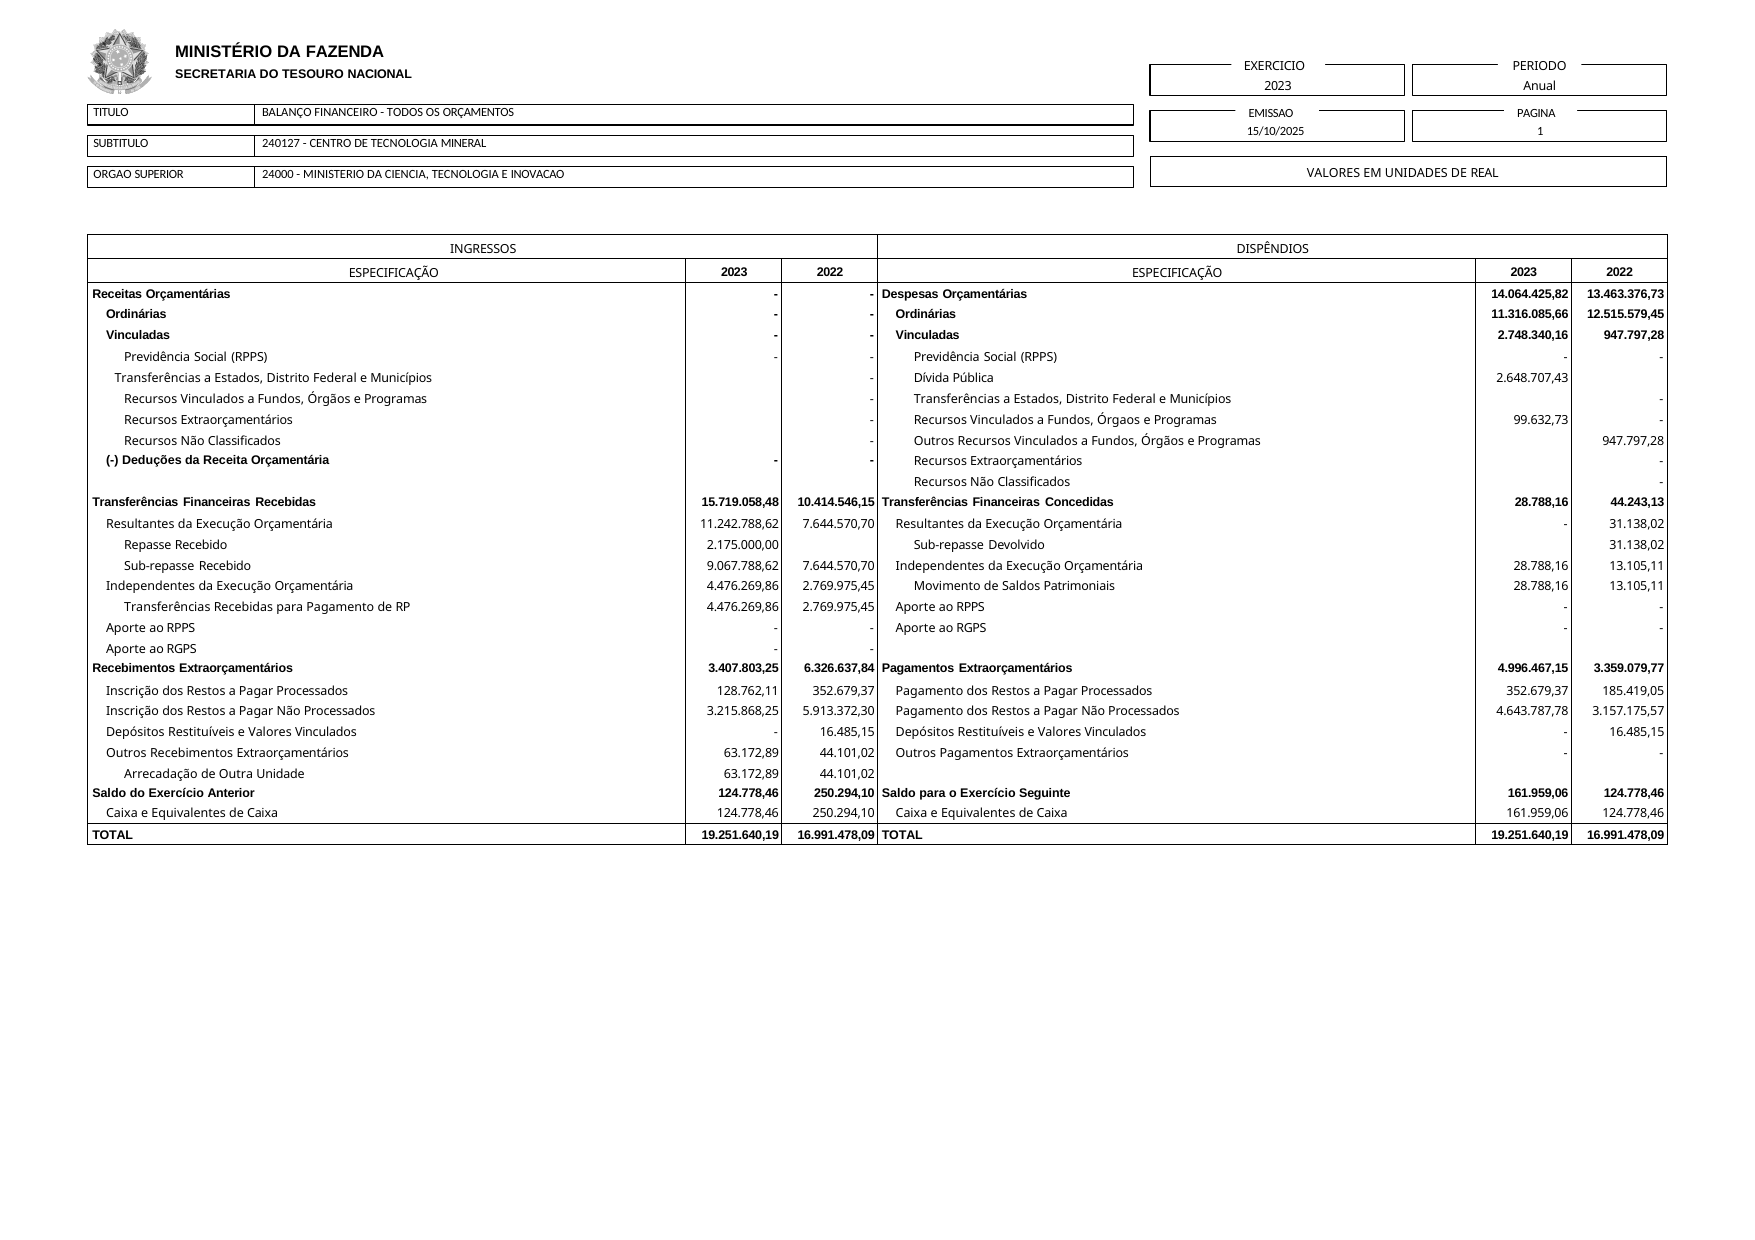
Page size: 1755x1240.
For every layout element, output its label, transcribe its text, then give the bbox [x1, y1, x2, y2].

table_cell 99.632,73 [1476, 408, 1571, 429]
table_cell Inscrição dos Restos a Pagar Não Processados [88, 700, 685, 720]
table_cell Movimento de Saldos Patrimoniais [878, 575, 1475, 595]
table_cell Outros Recebimentos Extraorçamentários [88, 741, 685, 762]
table_cell 5.913.372,30 [782, 700, 877, 720]
table_cell [1476, 762, 1571, 783]
table_cell Transferências Financeiras Recebidas [88, 491, 685, 512]
table_cell Recursos Vinculados a Fundos, Órgãos e Programas [88, 387, 685, 408]
table_cell Ordinárias [878, 304, 1475, 324]
table_cell 28.788,16 [1476, 554, 1571, 574]
table_cell 19.251.640,19 [1476, 824, 1571, 844]
table_cell 28.788,16 [1476, 575, 1571, 595]
table_cell [1476, 387, 1571, 408]
table_cell Recursos Não Classificados [878, 470, 1475, 491]
table_cell Receitas Orçamentárias [88, 283, 685, 304]
table_cell Depósitos Restituíveis e Valores Vinculados [88, 720, 685, 741]
table_cell 4.643.787,78 [1476, 700, 1571, 720]
table_cell Saldo do Exercício Anterior [88, 783, 685, 804]
table_cell - [782, 345, 877, 366]
table_cell 10.414.546,15 [782, 491, 877, 512]
table_cell 7.644.570,70 [782, 512, 877, 533]
table_cell Vinculadas [88, 325, 685, 345]
table_cell - [686, 304, 781, 324]
table_cell Inscrição dos Restos a Pagar Processados [88, 679, 685, 699]
table_cell - [1476, 512, 1571, 533]
table_cell Repasse Recebido [88, 533, 685, 554]
table_cell 185.419,05 [1572, 679, 1667, 699]
table_cell [782, 533, 877, 554]
table_cell 3.359.079,77 [1572, 658, 1667, 679]
table_cell 124.778,46 [1572, 804, 1667, 823]
table_cell Dívida Pública [878, 366, 1475, 387]
table_cell 352.679,37 [1476, 679, 1571, 699]
table_cell 13.105,11 [1572, 554, 1667, 574]
table_cell 11.242.788,62 [686, 512, 781, 533]
table_cell 3.407.803,25 [686, 658, 781, 679]
table_cell 6.326.637,84 [782, 658, 877, 679]
table_cell [1476, 637, 1571, 658]
table_cell Caixa e Equivalentes de Caixa [878, 804, 1475, 823]
table_cell TOTAL [88, 824, 685, 844]
table_cell - [782, 616, 877, 637]
table_cell Outros Pagamentos Extraorçamentários [878, 741, 1475, 762]
table_cell Depósitos Restituíveis e Valores Vinculados [878, 720, 1475, 741]
table_cell 4.996.467,15 [1476, 658, 1571, 679]
table_cell Transferências a Estados, Distrito Federal e Municípios [878, 387, 1475, 408]
table_cell Previdência Social (RPPS) [88, 345, 685, 366]
table_cell Pagamentos Extraorçamentários [878, 658, 1475, 679]
table_cell Recebimentos Extraorçamentários [88, 658, 685, 679]
table_cell - [1572, 450, 1667, 470]
table_cell Previdência Social (RPPS) [878, 345, 1475, 366]
table_cell 2022 [1572, 259, 1667, 282]
table_cell [1476, 533, 1571, 554]
table_cell 2022 [782, 259, 877, 282]
table_cell 31.138,02 [1572, 512, 1667, 533]
table_cell - [1476, 720, 1571, 741]
table_cell Aporte ao RPPS [88, 616, 685, 637]
table_cell 3.215.868,25 [686, 700, 781, 720]
table_cell [88, 470, 685, 491]
table_cell - [686, 637, 781, 658]
table_cell - [686, 720, 781, 741]
table_cell Resultantes da Execução Orçamentária [878, 512, 1475, 533]
table_cell 16.991.478,09 [782, 824, 877, 844]
table_cell 352.679,37 [782, 679, 877, 699]
table_cell 13.105,11 [1572, 575, 1667, 595]
table_cell 124.778,46 [1572, 783, 1667, 804]
table_cell - [782, 366, 877, 387]
table_cell - [1476, 616, 1571, 637]
table_cell Aporte ao RGPS [878, 616, 1475, 637]
table_cell - [782, 325, 877, 345]
table_cell - [686, 325, 781, 345]
table_cell 16.485,15 [782, 720, 877, 741]
table_cell - [782, 429, 877, 449]
table_cell 124.778,46 [686, 783, 781, 804]
table_cell [686, 408, 781, 429]
table_cell 14.064.425,82 [1476, 283, 1571, 304]
table_cell [1572, 637, 1667, 658]
table_cell - [686, 450, 781, 470]
table_cell - [1572, 595, 1667, 616]
table_cell - [1572, 616, 1667, 637]
table_cell 947.797,28 [1572, 325, 1667, 345]
table_cell 16.991.478,09 [1572, 824, 1667, 844]
table_cell 15.719.058,48 [686, 491, 781, 512]
table_cell 2023 [686, 259, 781, 282]
table_cell - [1476, 595, 1571, 616]
table_cell [878, 762, 1475, 783]
table_cell ESPECIFICAÇÃO [878, 259, 1475, 282]
table_cell 44.101,02 [782, 762, 877, 783]
table_cell 44.243,13 [1572, 491, 1667, 512]
table_cell Caixa e Equivalentes de Caixa [88, 804, 685, 823]
table_cell - [1476, 741, 1571, 762]
table_cell Transferências Recebidas para Pagamento de RP [88, 595, 685, 616]
table_cell Transferências a Estados, Distrito Federal e Municípios [88, 366, 685, 387]
table_cell Independentes da Execução Orçamentária [88, 575, 685, 595]
table_cell Pagamento dos Restos a Pagar Processados [878, 679, 1475, 699]
table_cell - [782, 283, 877, 304]
table_cell 13.463.376,73 [1572, 283, 1667, 304]
table_cell - [782, 387, 877, 408]
table_cell 2.769.975,45 [782, 575, 877, 595]
table_cell - [686, 616, 781, 637]
table_cell - [782, 408, 877, 429]
table_cell 2023 [1476, 259, 1571, 282]
table_cell 28.788,16 [1476, 491, 1571, 512]
table_cell 11.316.085,66 [1476, 304, 1571, 324]
table_cell Sub-repasse Devolvido [878, 533, 1475, 554]
table_cell Vinculadas [878, 325, 1475, 345]
table_cell - [782, 304, 877, 324]
table_cell - [782, 637, 877, 658]
table_header DISPÊNDIOS [878, 235, 1667, 258]
table_cell 7.644.570,70 [782, 554, 877, 574]
table_cell [686, 470, 781, 491]
table_header INGRESSOS [88, 235, 877, 258]
table_cell 2.748.340,16 [1476, 325, 1571, 345]
table_cell Saldo para o Exercício Seguinte [878, 783, 1475, 804]
table_cell Recursos Extraorçamentários [88, 408, 685, 429]
table_cell 4.476.269,86 [686, 575, 781, 595]
table_cell 63.172,89 [686, 762, 781, 783]
table_cell - [1572, 470, 1667, 491]
table_cell [782, 470, 877, 491]
table_cell [1476, 450, 1571, 470]
table_cell - [686, 283, 781, 304]
table_cell Transferências Financeiras Concedidas [878, 491, 1475, 512]
table_cell [1572, 762, 1667, 783]
table_cell [686, 429, 781, 449]
table_cell 2.648.707,43 [1476, 366, 1571, 387]
table_cell 161.959,06 [1476, 804, 1571, 823]
table_cell Outros Recursos Vinculados a Fundos, Órgãos e Programas [878, 429, 1475, 449]
table_cell 31.138,02 [1572, 533, 1667, 554]
table_cell - [1572, 387, 1667, 408]
table_cell 3.157.175,57 [1572, 700, 1667, 720]
table_cell 161.959,06 [1476, 783, 1571, 804]
table_cell - [1572, 741, 1667, 762]
table_cell 12.515.579,45 [1572, 304, 1667, 324]
table_cell 4.476.269,86 [686, 595, 781, 616]
table_cell - [1476, 345, 1571, 366]
table_cell Aporte ao RGPS [88, 637, 685, 658]
table_cell (-) Deduções da Receita Orçamentária [88, 450, 685, 470]
table_cell ESPECIFICAÇÃO [88, 259, 685, 282]
table_cell Sub-repasse Recebido [88, 554, 685, 574]
table_cell Despesas Orçamentárias [878, 283, 1475, 304]
table_cell 19.251.640,19 [686, 824, 781, 844]
table_cell - [1572, 408, 1667, 429]
table_cell TOTAL [878, 824, 1475, 844]
table_cell Aporte ao RPPS [878, 595, 1475, 616]
table_cell - [1572, 345, 1667, 366]
table_cell - [782, 450, 877, 470]
table_cell Pagamento dos Restos a Pagar Não Processados [878, 700, 1475, 720]
table_cell Recursos Extraorçamentários [878, 450, 1475, 470]
table_cell [1572, 366, 1667, 387]
table_cell Ordinárias [88, 304, 685, 324]
table_cell 16.485,15 [1572, 720, 1667, 741]
table_cell 128.762,11 [686, 679, 781, 699]
table_cell [686, 387, 781, 408]
table_cell [686, 366, 781, 387]
table_cell 250.294,10 [782, 783, 877, 804]
table_cell 947.797,28 [1572, 429, 1667, 449]
table_cell Resultantes da Execução Orçamentária [88, 512, 685, 533]
table_cell 250.294,10 [782, 804, 877, 823]
table_cell 2.769.975,45 [782, 595, 877, 616]
table_cell [878, 637, 1475, 658]
text VALORES EM UNIDADES DE REAL [1307, 164, 1666, 181]
table_cell Recursos Vinculados a Fundos, Órgaos e Programas [878, 408, 1475, 429]
table_cell Arrecadação de Outra Unidade [88, 762, 685, 783]
table_cell 63.172,89 [686, 741, 781, 762]
table_cell 9.067.788,62 [686, 554, 781, 574]
table_cell [1476, 470, 1571, 491]
table_cell Recursos Não Classificados [88, 429, 685, 449]
table_cell - [686, 345, 781, 366]
table_cell 2.175.000,00 [686, 533, 781, 554]
table_cell 124.778,46 [686, 804, 781, 823]
table_cell [1476, 429, 1571, 449]
table_cell Independentes da Execução Orçamentária [878, 554, 1475, 574]
table_cell 44.101,02 [782, 741, 877, 762]
